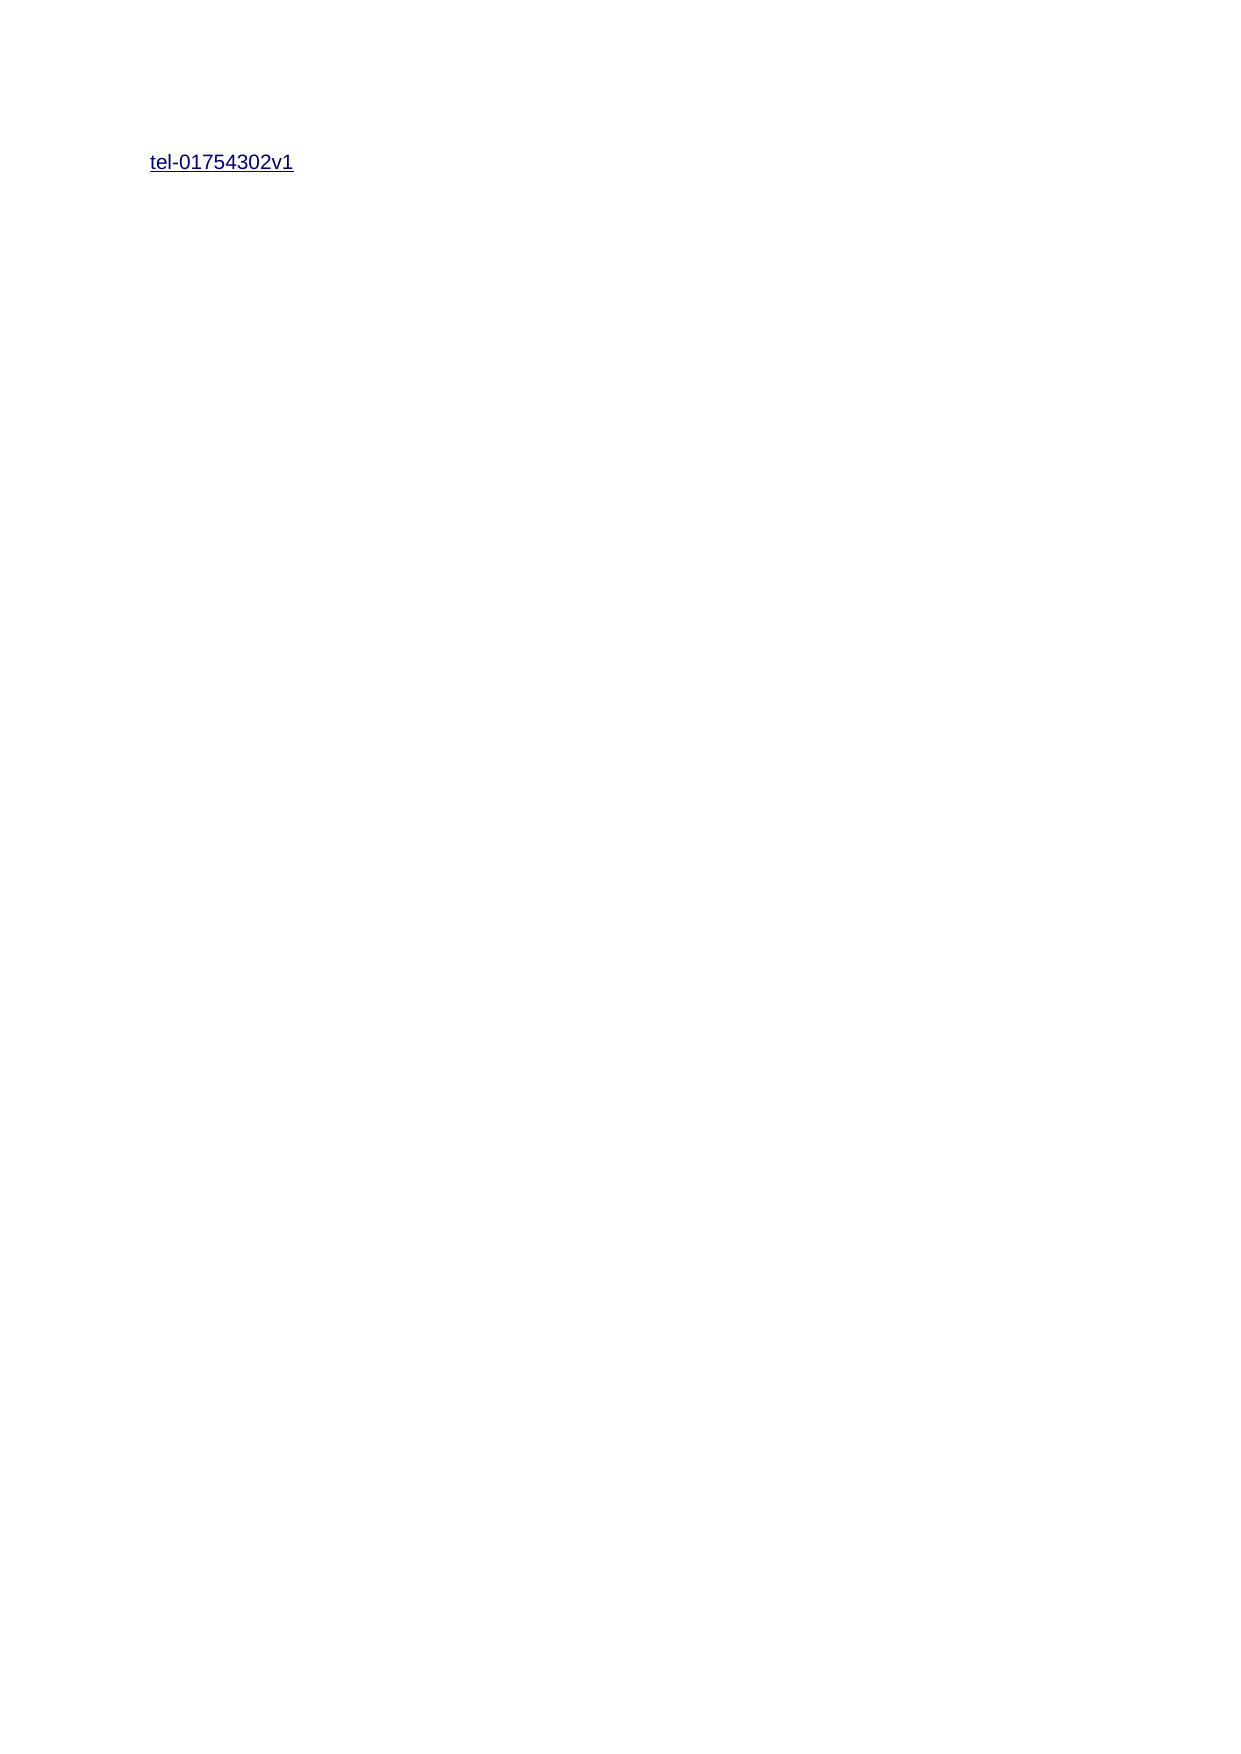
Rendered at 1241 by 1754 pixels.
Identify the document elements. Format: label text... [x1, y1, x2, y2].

table_header tel-01754302v1 [150, 150, 1090, 174]
